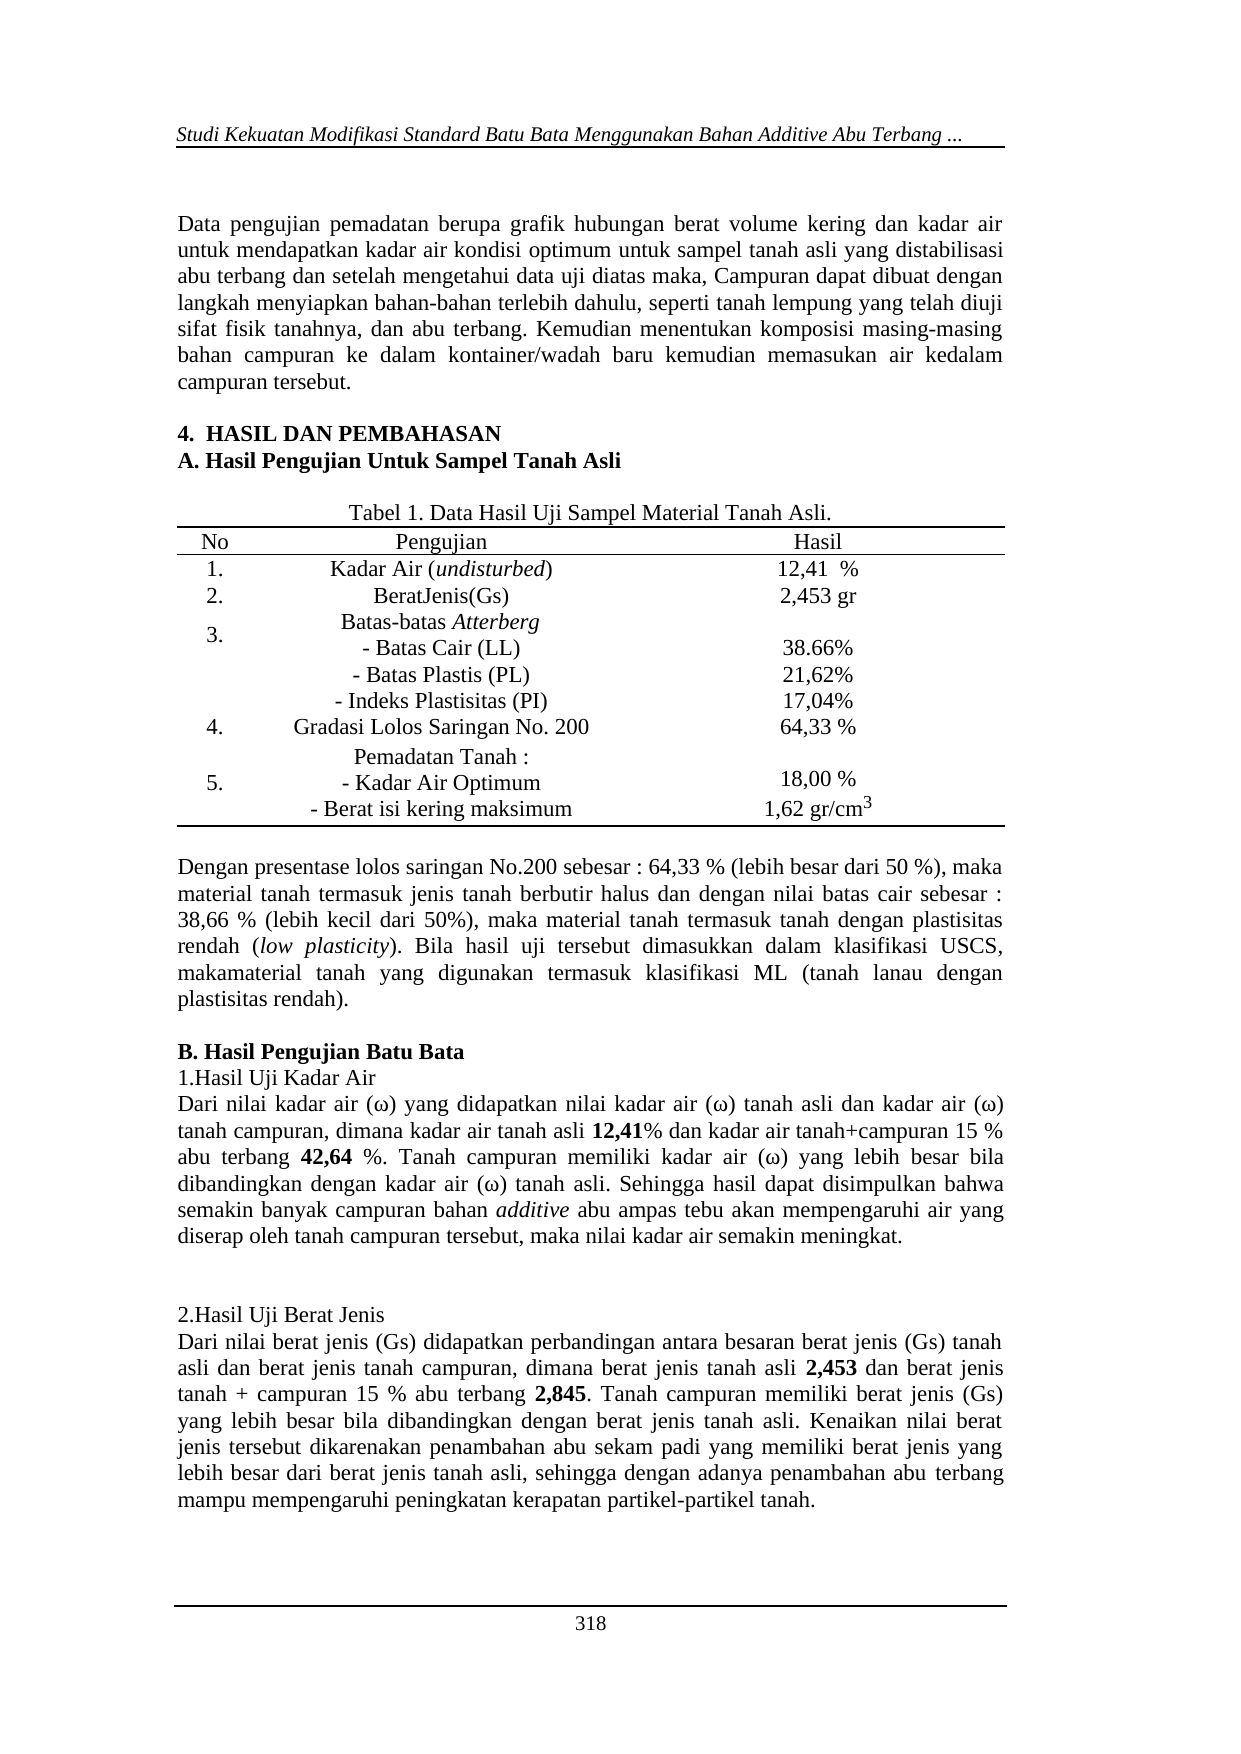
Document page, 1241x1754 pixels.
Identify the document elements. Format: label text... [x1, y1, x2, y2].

text 1.Hasil Uji Kadar Air [177, 1064, 1004, 1091]
table_cell Kadar Air (undisturbed) [252, 555, 630, 582]
table_cell 64,33 % [630, 714, 1005, 740]
text Dari nilai kadar air (ω) yang didapatkan nilai kadar air (ω) tanah asli dan kadar air (ω) tanah campuran, dimana kadar air tanah asli 12,41% dan kadar air tanah+campuran 15 % abu terbang 42,64 %. Tanah campuran memiliki kadar air (ω) yang lebih besar bila dibandingkan dengan kadar air (ω) tanah asli. Sehingga hasil dapat disimpulkan bahwa semakin banyak campuran bahan additive abu ampas tebu akan mempengaruhi air yang diserap oleh tanah campuran tersebut, maka nilai kadar air semakin meningkat. [177, 1091, 1004, 1249]
table_cell 38.66% 21,62% 17,04% [630, 608, 1005, 713]
text A. Hasil Pengujian Untuk Sampel Tanah Asli [177, 447, 1004, 473]
table_cell Pemadatan Tanah : - Kadar Air Optimum - Berat isi kering maksimum [252, 740, 630, 825]
text Dari nilai berat jenis (Gs) didapatkan perbandingan antara besaran berat jenis (Gs) tanah asli dan berat jenis tanah campuran, dimana berat jenis tanah asli 2,453 dan berat jenis tanah + campuran 15 % abu terbang 2,845. Tanah campuran memiliki berat jenis (Gs) yang lebih besar bila dibandingkan dengan berat jenis tanah asli. Kenaikan nilai berat jenis tersebut dikarenakan penambahan abu sekam padi yang memiliki berat jenis yang lebih besar dari berat jenis tanah asli, sehingga dengan adanya penambahan abu terbang mampu mempengaruhi peningkatan kerapatan partikel-partikel tanah. [177, 1328, 1004, 1512]
text Tabel 1. Data Hasil Uji Sampel Material Tanah Asli. [177, 499, 1004, 526]
table_cell 2,453 gr [630, 582, 1005, 608]
table_header Pengujian [252, 528, 630, 554]
table_cell Batas-batas Atterberg - Batas Cair (LL) - Batas Plastis (PL) - Indeks Plastisitas (PI) [252, 608, 630, 713]
table_cell 3. [177, 608, 252, 713]
text Dengan presentase lolos saringan No.200 sebesar : 64,33 % (lebih besar dari 50 %), maka material tanah termasuk jenis tanah berbutir halus dan dengan nilai batas cair sebesar : 38,66 % (lebih kecil dari 50%), maka material tanah termasuk tanah dengan plastisitas rendah (low plasticity). Bila hasil uji tersebut dimasukkan dalam klasifikasi USCS, makamaterial tanah yang digunakan termasuk klasifikasi ML (tanah lanau dengan plastisitas rendah). [177, 853, 1004, 1011]
table_cell 12,41 % [630, 555, 1005, 582]
text B. Hasil Pengujian Batu Bata [177, 1038, 1004, 1064]
text 4. HASIL DAN PEMBAHASAN [177, 420, 1004, 447]
table_cell 4. [177, 714, 252, 740]
table_cell 18,00 % 1,62 gr/cm3 [630, 740, 1005, 825]
table_cell BeratJenis(Gs) [252, 582, 630, 608]
text 2.Hasil Uji Berat Jenis [177, 1301, 1004, 1328]
table_cell Gradasi Lolos Saringan No. 200 [252, 714, 630, 740]
table_header No [177, 528, 252, 554]
table_cell 5. [177, 740, 252, 825]
table_cell 2. [177, 582, 252, 608]
table_header Hasil [630, 528, 1005, 554]
table_cell 1. [177, 555, 252, 582]
text Data pengujian pemadatan berupa grafik hubungan berat volume kering dan kadar air untuk mendapatkan kadar air kondisi optimum untuk sampel tanah asli yang distabilisasi abu terbang dan setelah mengetahui data uji diatas maka, Campuran dapat dibuat dengan langkah menyiapkan bahan-bahan terlebih dahulu, seperti tanah lempung yang telah diuji sifat fisik tanahnya, dan abu terbang. Kemudian menentukan komposisi masing-masing bahan campuran ke dalam kontainer/wadah baru kemudian memasukan air kedalam campuran tersebut. [177, 209, 1004, 394]
